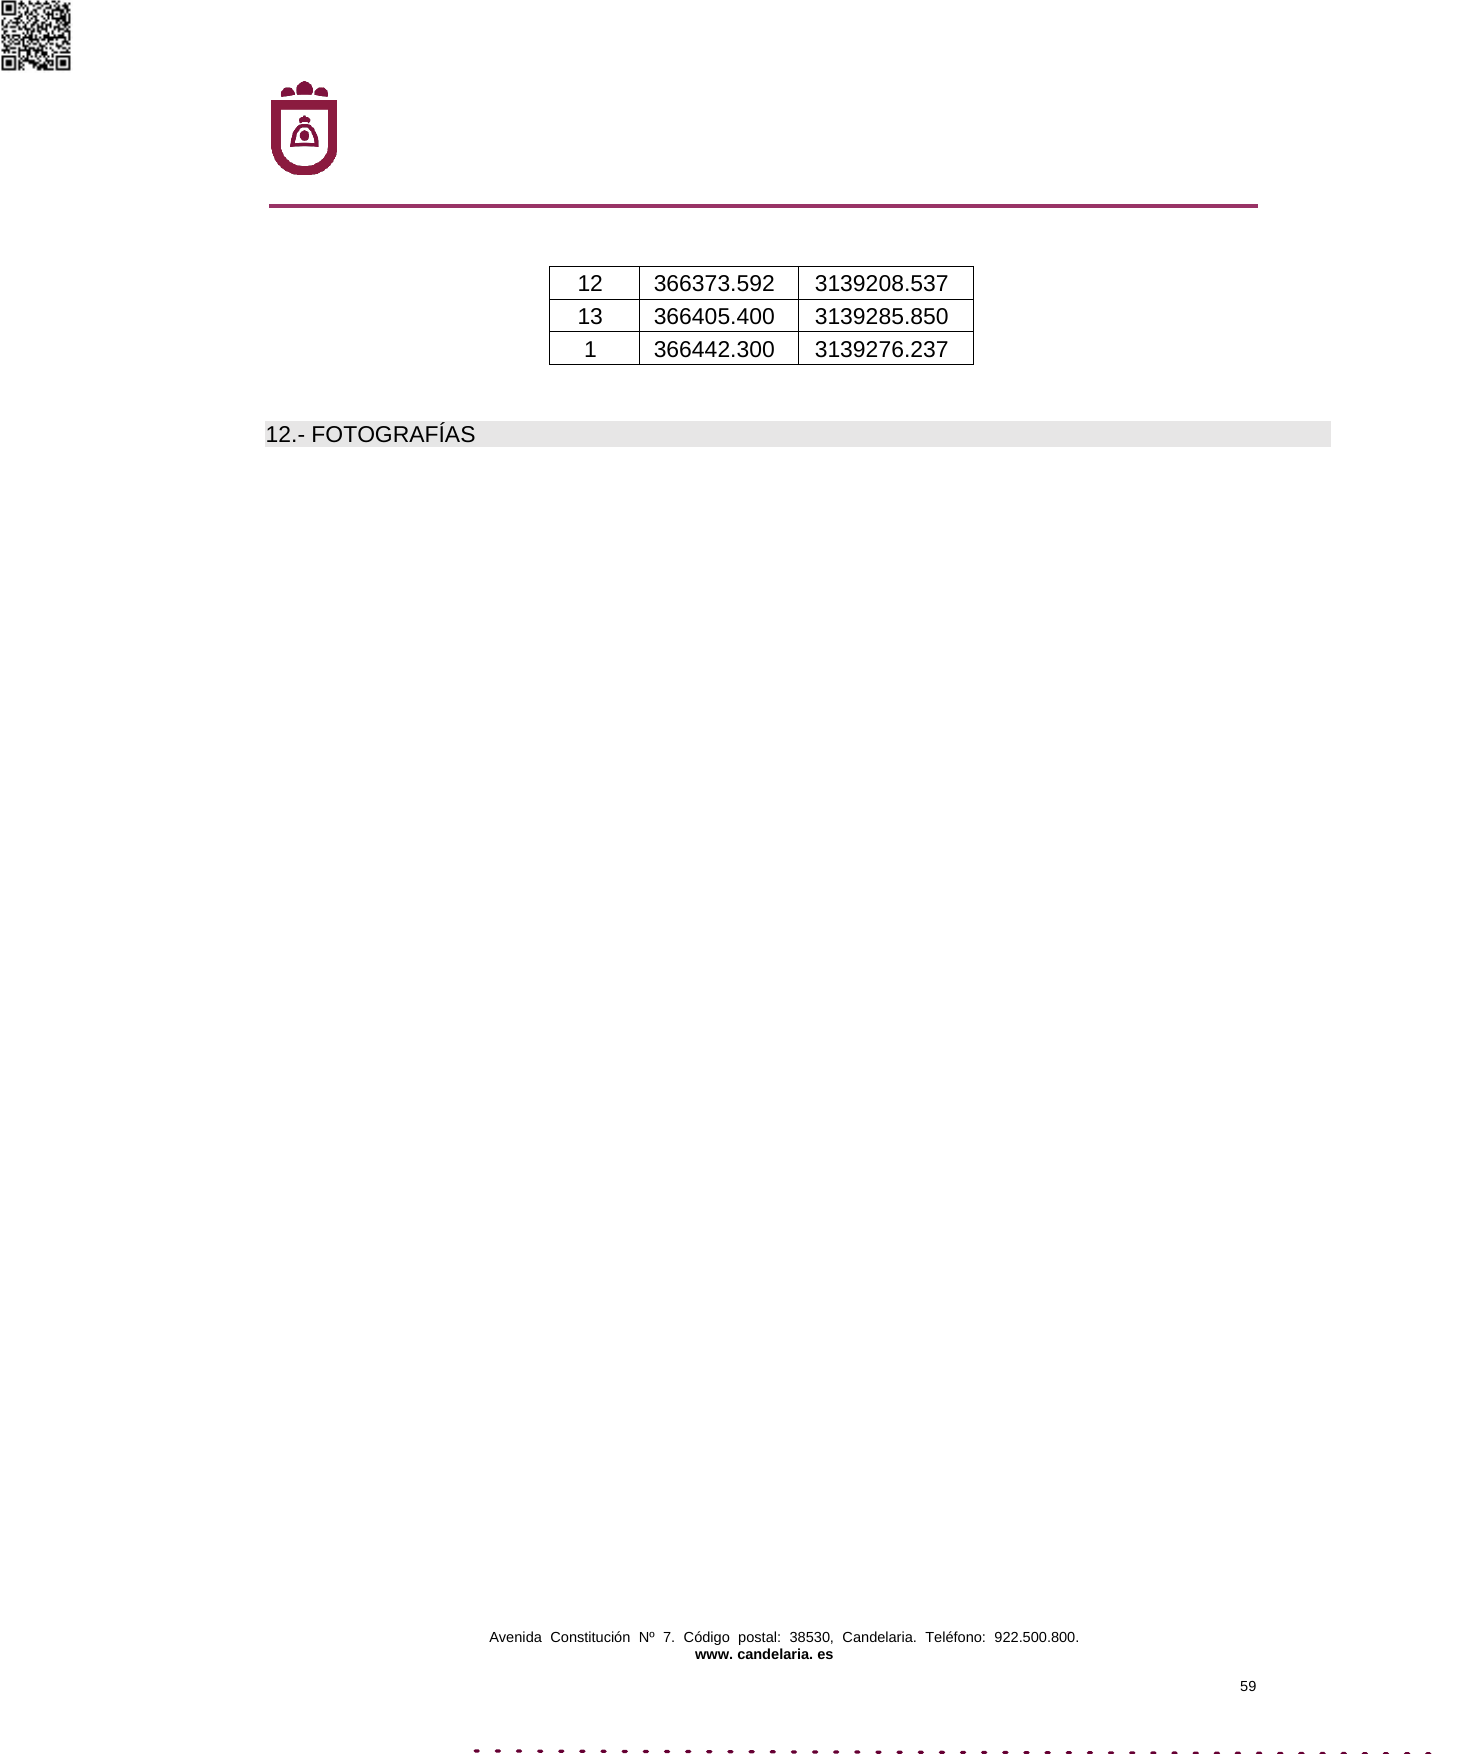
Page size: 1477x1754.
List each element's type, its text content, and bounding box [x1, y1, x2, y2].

table_cell [974, 331, 978, 364]
table_cell 3139285.850 [799, 300, 973, 331]
table_cell 3139208.537 [799, 267, 973, 298]
table_cell 13 [550, 300, 639, 331]
text 12.- FOTOGRAFÍAS [265, 421, 1331, 447]
table_cell 1 [550, 332, 639, 364]
table_cell 366442.300 [640, 332, 798, 364]
table_cell 366405.400 [640, 300, 798, 331]
table_cell [974, 266, 978, 298]
table_cell 366373.592 [640, 267, 798, 298]
table_cell 3139276.237 [799, 332, 973, 364]
table_cell [974, 299, 978, 331]
table_cell 12 [550, 267, 639, 298]
